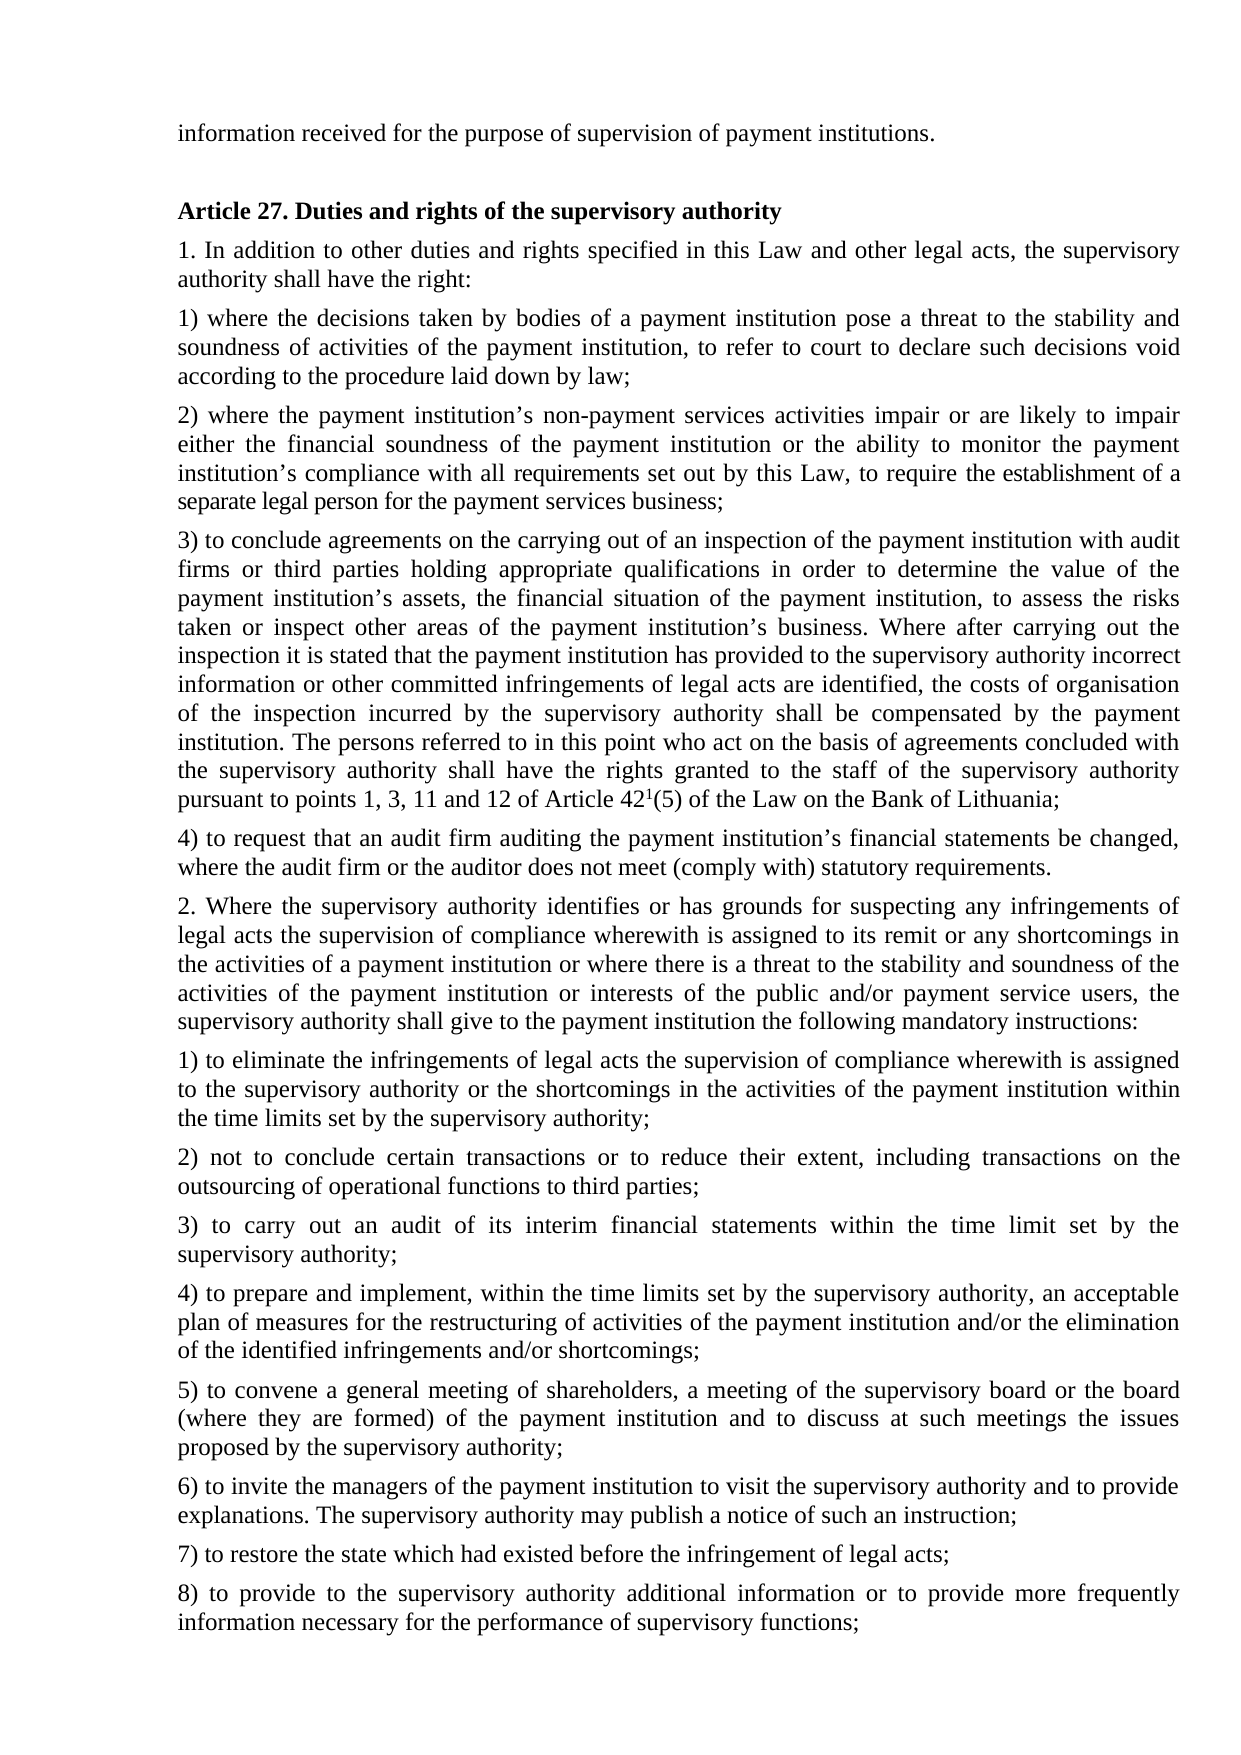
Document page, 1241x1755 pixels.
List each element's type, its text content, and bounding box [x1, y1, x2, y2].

text 2) where the payment institution’s non-payment services activities impair or are likely to impair either the financial soundness of the payment institution or the ability to monitor the payment institution’s compliance with all requirements set out by this Law, to require the establishment of a separate legal person for the payment services business; [177, 400, 1181, 515]
text 3) to conclude agreements on the carrying out of an inspection of the payment institution with audit firms or third parties holding appropriate qualifications in order to determine the value of the payment institution’s assets, the financial situation of the payment institution, to assess the risks taken or inspect other areas of the payment institution’s business. Where after carrying out the inspection it is stated that the payment institution has provided to the supervisory authority incorrect information or other committed infringements of legal acts are identified, the costs of organisation of the inspection incurred by the supervisory authority shall be compensated by the payment institution. The persons referred to in this point who act on the basis of agreements concluded with the supervisory authority shall have the rights granted to the staff of the supervisory authority pursuant to points 1, 3, 11 and 12 of Article 421(5) of the Law on the Bank of Lithuania; [177, 526, 1181, 813]
text 1) to eliminate the infringements of legal acts the supervision of compliance wherewith is assigned to the supervisory authority or the shortcomings in the activities of the payment institution within the time limits set by the supervisory authority; [177, 1046, 1181, 1132]
text 6) to invite the managers of the payment institution to visit the supervisory authority and to provide explanations. The supervisory authority may publish a notice of such an instruction; [177, 1471, 1181, 1529]
text 2) not to conclude certain transactions or to reduce their extent, including transactions on the outsourcing of operational functions to third parties; [177, 1142, 1181, 1200]
text 2. Where the supervisory authority identifies or has grounds for suspecting any infringements of legal acts the supervision of compliance wherewith is assigned to its remit or any shortcomings in the activities of a payment institution or where there is a threat to the stability and soundness of the activities of the payment institution or interests of the public and/or payment service users, the supervisory authority shall give to the payment institution the following mandatory instructions: [177, 891, 1181, 1035]
text 8) to provide to the supervisory authority additional information or to provide more frequently information necessary for the performance of supervisory functions; [177, 1578, 1181, 1636]
text 3) to carry out an audit of its interim financial statements within the time limit set by the supervisory authority; [177, 1210, 1181, 1268]
text 4) to prepare and implement, within the time limits set by the supervisory authority, an acceptable plan of measures for the restructuring of activities of the payment institution and/or the elimination of the identified infringements and/or shortcomings; [177, 1278, 1181, 1364]
text 4) to request that an audit firm auditing the payment institution’s financial statements be changed, where the audit firm or the auditor does not meet (comply with) statutory requirements. [177, 823, 1181, 881]
text 1. In addition to other duties and rights specified in this Law and other legal acts, the supervisory authority shall have the right: [177, 236, 1181, 293]
text information received for the purpose of supervision of payment institutions. [177, 118, 1181, 147]
text 5) to convene a general meeting of shareholders, a meeting of the supervisory board or the board (where they are formed) of the payment institution and to discuss at such meetings the issues proposed by the supervisory authority; [177, 1375, 1181, 1461]
text 1) where the decisions taken by bodies of a payment institution pose a threat to the stability and soundness of activities of the payment institution, to refer to court to declare such decisions void according to the procedure laid down by law; [177, 303, 1181, 390]
text 7) to restore the state which had existed before the infringement of legal acts; [177, 1539, 1181, 1568]
text Article 27. Duties and rights of the supervisory authority [177, 196, 1181, 225]
